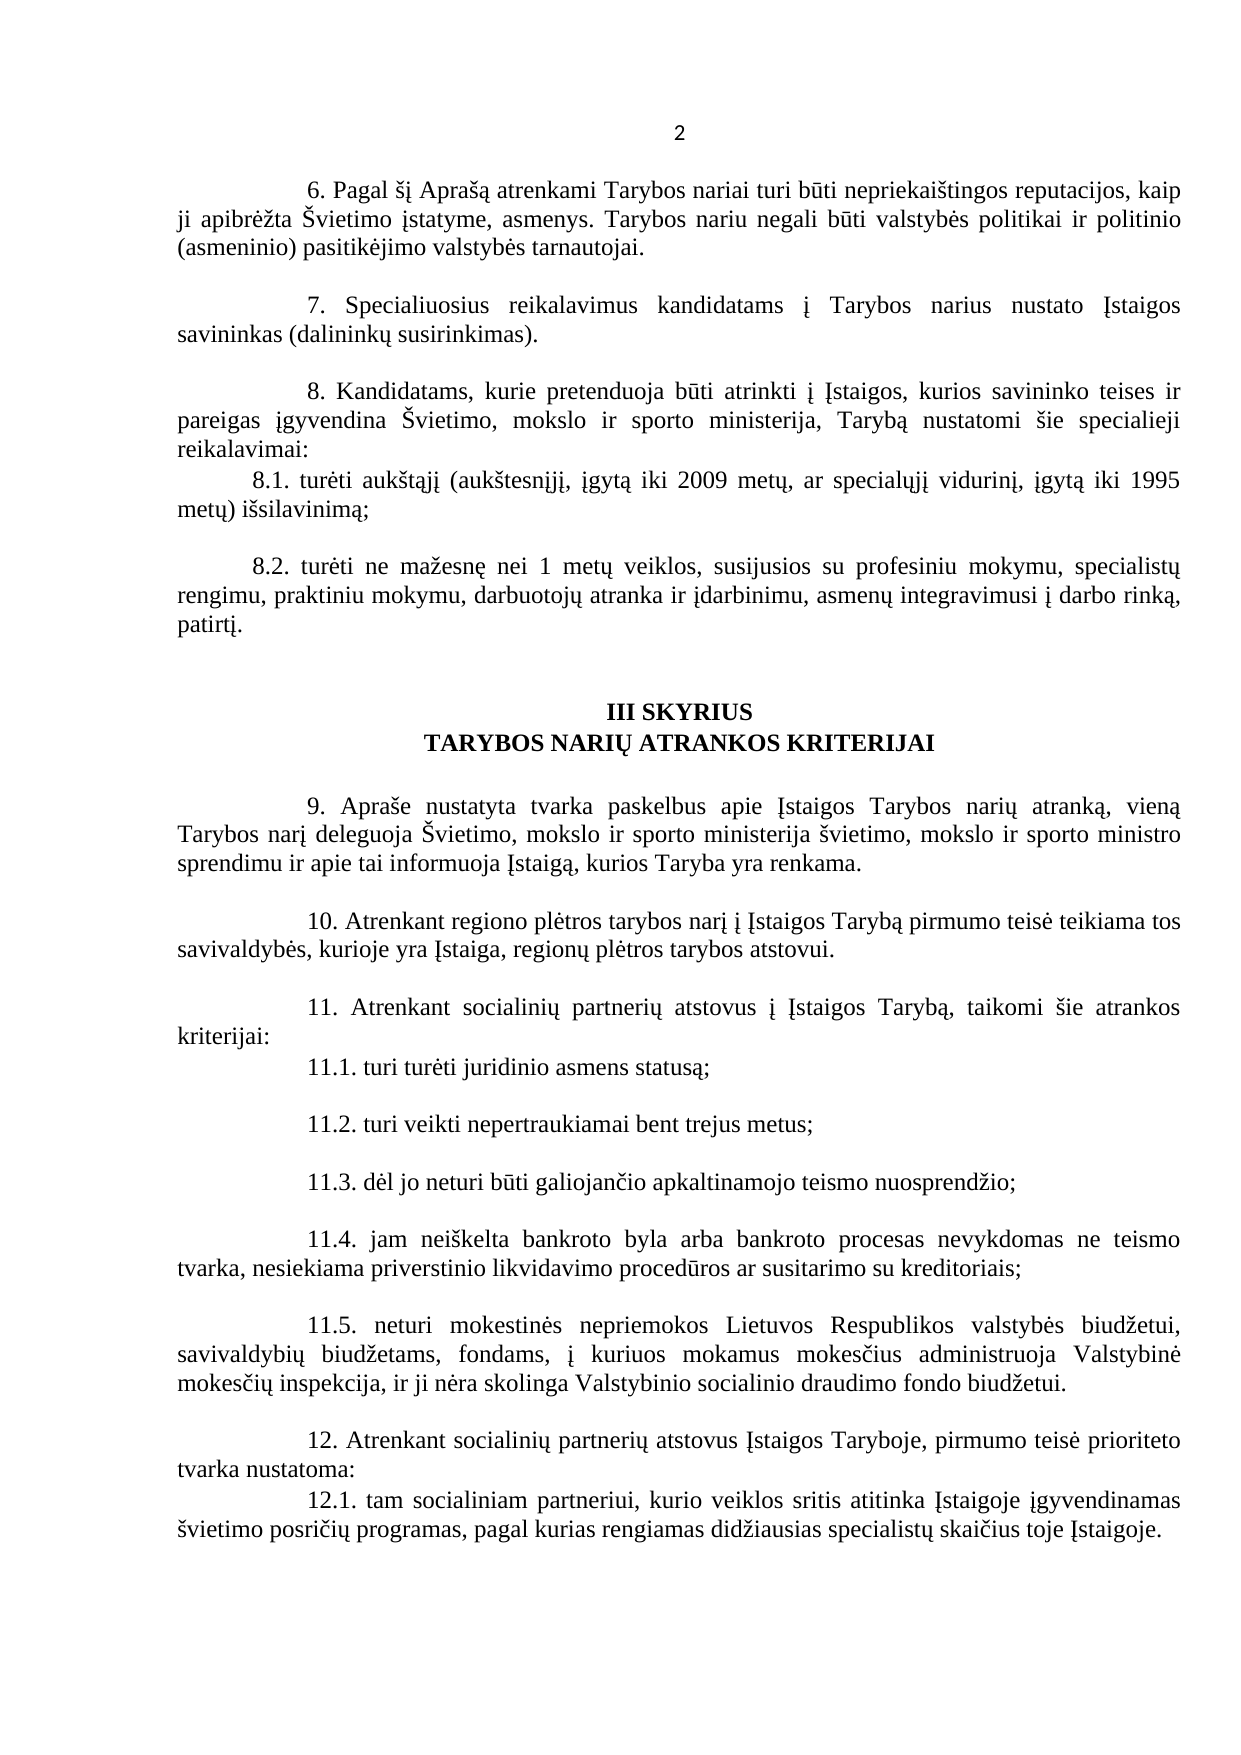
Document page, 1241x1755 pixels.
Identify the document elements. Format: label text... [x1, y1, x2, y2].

text 8.2. turėti ne mažesnę nei 1 metų veiklos, susijusios su profesiniu mokymu, specialistų rengimu, praktiniu mokymu, darbuotojų atranka ir įdarbinimu, asmenų integravimusi į darbo rinką, patirtį. [177, 551, 1182, 637]
text 12.1. tam socialiniam partneriui, kurio veiklos sritis atitinka Įstaigoje įgyvendinamas švietimo posričių programas, pagal kurias rengiamas didžiausias specialistų skaičius toje Įstaigoje. [177, 1486, 1182, 1543]
text 12. Atrenkant socialinių partnerių atstovus Įstaigos Taryboje, pirmumo teisė prioriteto tvarka nustatoma: [177, 1426, 1182, 1483]
text 11.4. jam neiškelta bankroto byla arba bankroto procesas nevykdomas ne teismo tvarka, nesiekiama priverstinio likvidavimo procedūros ar susitarimo su kreditoriais; [177, 1224, 1182, 1282]
text 9. Apraše nustatyta tvarka paskelbus apie Įstaigos Tarybos narių atranką, vieną Tarybos narį deleguoja Švietimo, mokslo ir sporto ministerija švietimo, mokslo ir sporto ministro sprendimu ir apie tai informuoja Įstaigą, kurios Taryba yra renkama. [177, 791, 1182, 877]
text 6. Pagal šį Aprašą atrenkami Tarybos nariai turi būti nepriekaištingos reputacijos, kaip ji apibrėžta Švietimo įstatyme, asmenys. Tarybos nariu negali būti valstybės politikai ir politinio (asmeninio) pasitikėjimo valstybės tarnautojai. [177, 175, 1182, 261]
text 10. Atrenkant regiono plėtros tarybos narį į Įstaigos Tarybą pirmumo teisė teikiama tos savivaldybės, kurioje yra Įstaiga, regionų plėtros tarybos atstovui. [177, 906, 1182, 963]
text 7. Specialiuosius reikalavimus kandidatams į Tarybos narius nustato Įstaigos savininkas (dalininkų susirinkimas). [177, 290, 1182, 347]
text 8. Kandidatams, kurie pretenduoja būti atrinkti į Įstaigos, kurios savininko teises ir pareigas įgyvendina Švietimo, mokslo ir sporto ministerija, Tarybą nustatomi šie specialieji reikalavimai: [177, 376, 1182, 462]
text 8.1. turėti aukštąjį (aukštesnįjį, įgytą iki 2009 metų, ar specialųjį vidurinį, įgytą iki 1995 metų) išsilavinimą; [177, 465, 1182, 522]
text 11.1. turi turėti juridinio asmens statusą; [177, 1052, 1182, 1081]
text III SKYRIUS [177, 697, 1182, 726]
text 11.5. neturi mokestinės nepriemokos Lietuvos Respublikos valstybės biudžetui, savivaldybių biudžetams, fondams, į kuriuos mokamus mokesčius administruoja Valstybinė mokesčių inspekcija, ir ji nėra skolinga Valstybinio socialinio draudimo fondo biudžetui. [177, 1311, 1182, 1397]
text 11.2. turi veikti nepertraukiamai bent trejus metus; [177, 1109, 1182, 1138]
text 11.3. dėl jo neturi būti galiojančio apkaltinamojo teismo nuosprendžio; [177, 1167, 1182, 1196]
text TARYBOS NARIŲ ATRANKOS KRITERIJAI [177, 728, 1182, 757]
text 11. Atrenkant socialinių partnerių atstovus į Įstaigos Tarybą, taikomi šie atrankos kriterijai: [177, 992, 1182, 1049]
